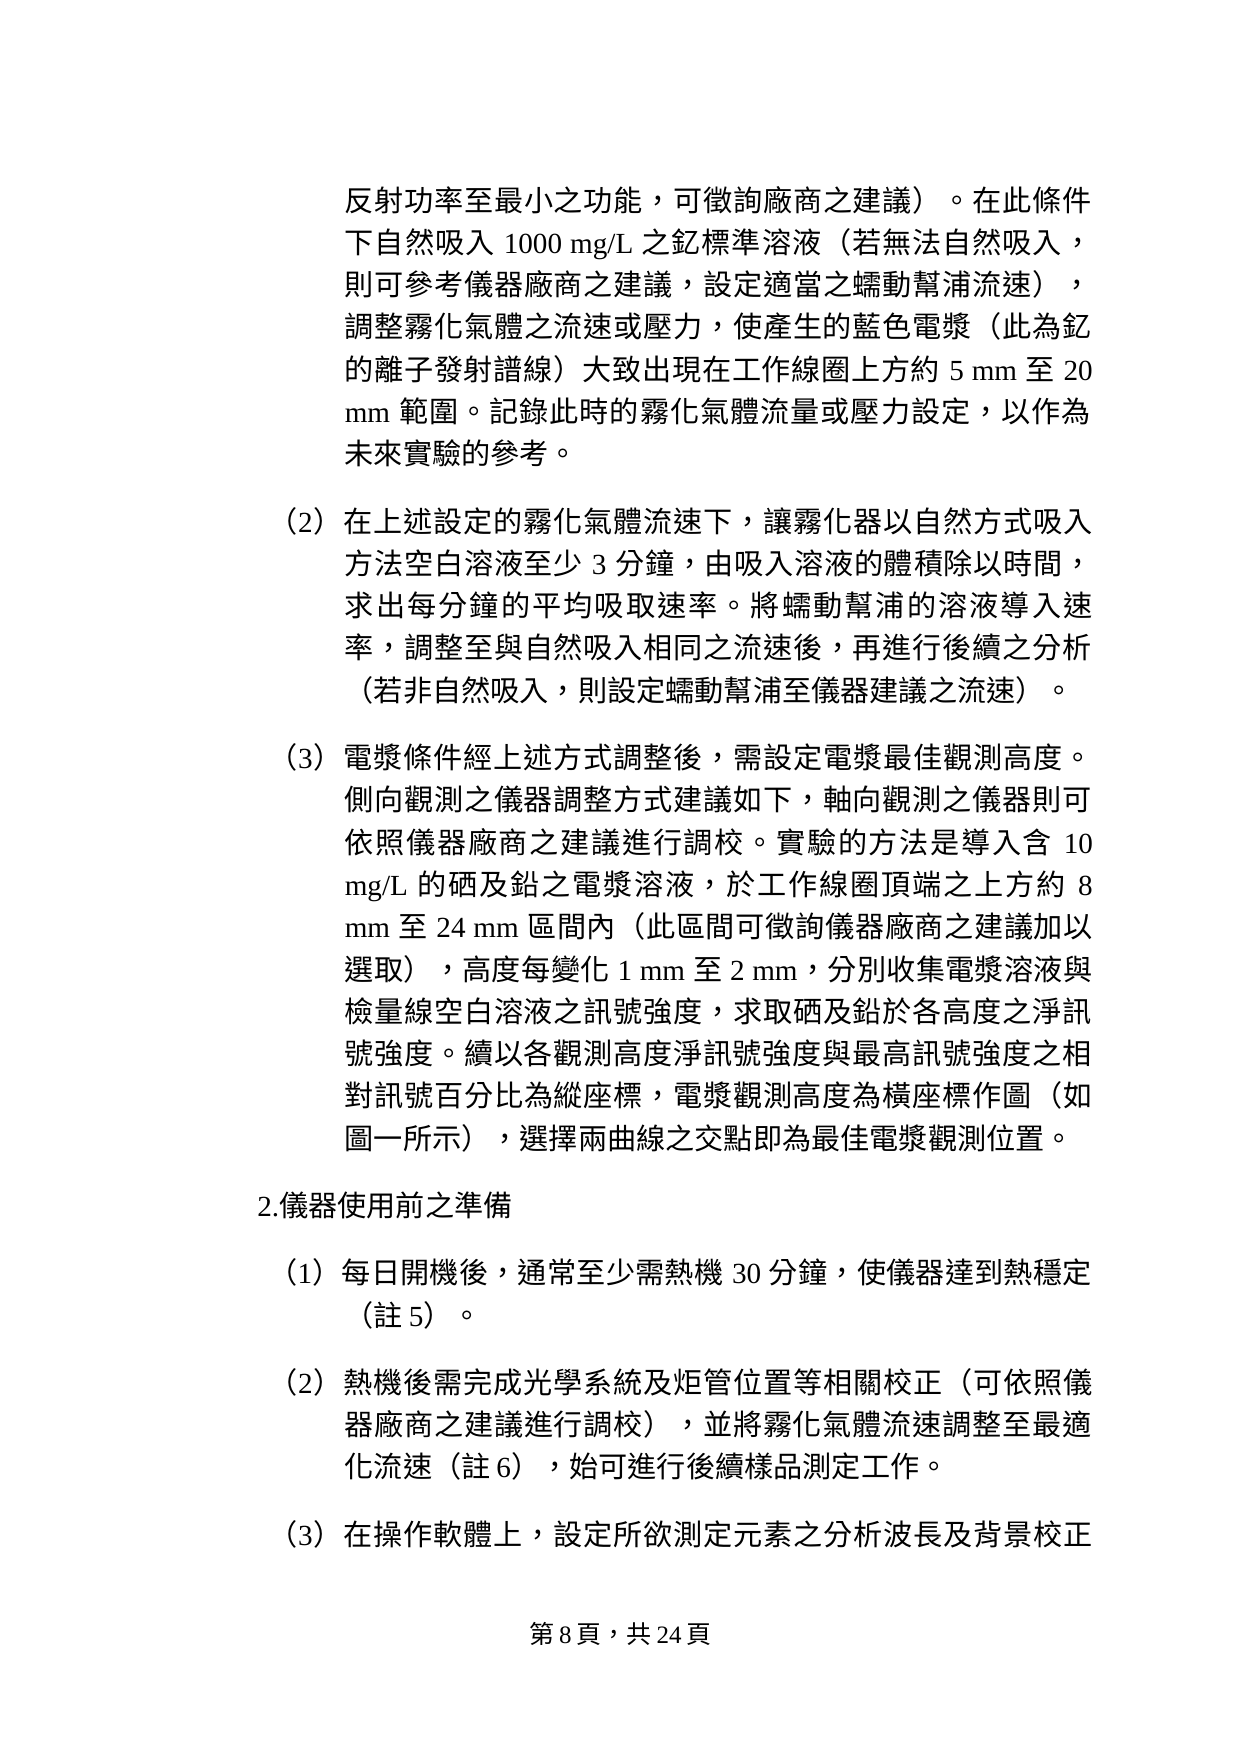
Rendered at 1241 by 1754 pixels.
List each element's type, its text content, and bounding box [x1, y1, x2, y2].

text （3）在操作軟體上，設定所欲測定元素之分析波長及背景校正 [268, 1511, 1093, 1554]
text （1）每日開機後，通常至少需熱機 30 分鐘，使儀器達到熱穩定（註5）。 [268, 1250, 1093, 1334]
text （2）在上述設定的霧化氣體流速下，讓霧化器以自然方式吸入方法空白溶液至少 3 分鐘，由吸入溶液的體積除以時間，求出每分鐘的平均吸取速率。將蠕動幫浦的溶液導入速率，調整至與自然吸入相同之流速後，再進行後續之分析（若非自然吸入，則設定蠕動幫浦至儀器建議之流速）。 [268, 498, 1093, 710]
text （2）熱機後需完成光學系統及炬管位置等相關校正（可依照儀器廠商之建議進行調校），並將霧化氣體流速調整至最適化流速（註6），始可進行後續樣品測定工作。 [268, 1359, 1093, 1486]
text 反射功率至最小之功能，可徵詢廠商之建議）。在此條件下自然吸入 1000 mg/L 之釔標準溶液（若無法自然吸入，則可參考儀器廠商之建議，設定適當之蠕動幫浦流速），調整霧化氣體之流速或壓力，使產生的藍色電漿（此為釔的離子發射譜線）大致出現在工作線圈上方約 5 mm 至 20 mm 範圍。記錄此時的霧化氣體流量或壓力設定，以作為未來實驗的參考。 [268, 177, 1093, 473]
text （3）電漿條件經上述方式調整後，需設定電漿最佳觀測高度。側向觀測之儀器調整方式建議如下，軸向觀測之儀器則可依照儀器廠商之建議進行調校。實驗的方法是導入含 10 mg/L 的硒及鉛之電漿溶液，於工作線圈頂端之上方約 8 mm 至 24 mm 區間內（此區間可徵詢儀器廠商之建議加以選取），高度每變化 1 mm 至 2 mm，分別收集電漿溶液與檢量線空白溶液之訊號強度，求取硒及鉛於各高度之淨訊號強度。續以各觀測高度淨訊號強度與最高訊號強度之相對訊號百分比為縱座標，電漿觀測高度為橫座標作圖（如圖一所示），選擇兩曲線之交點即為最佳電漿觀測位置。 [268, 735, 1093, 1158]
text 2.儀器使用前之準備 [257, 1183, 1093, 1225]
